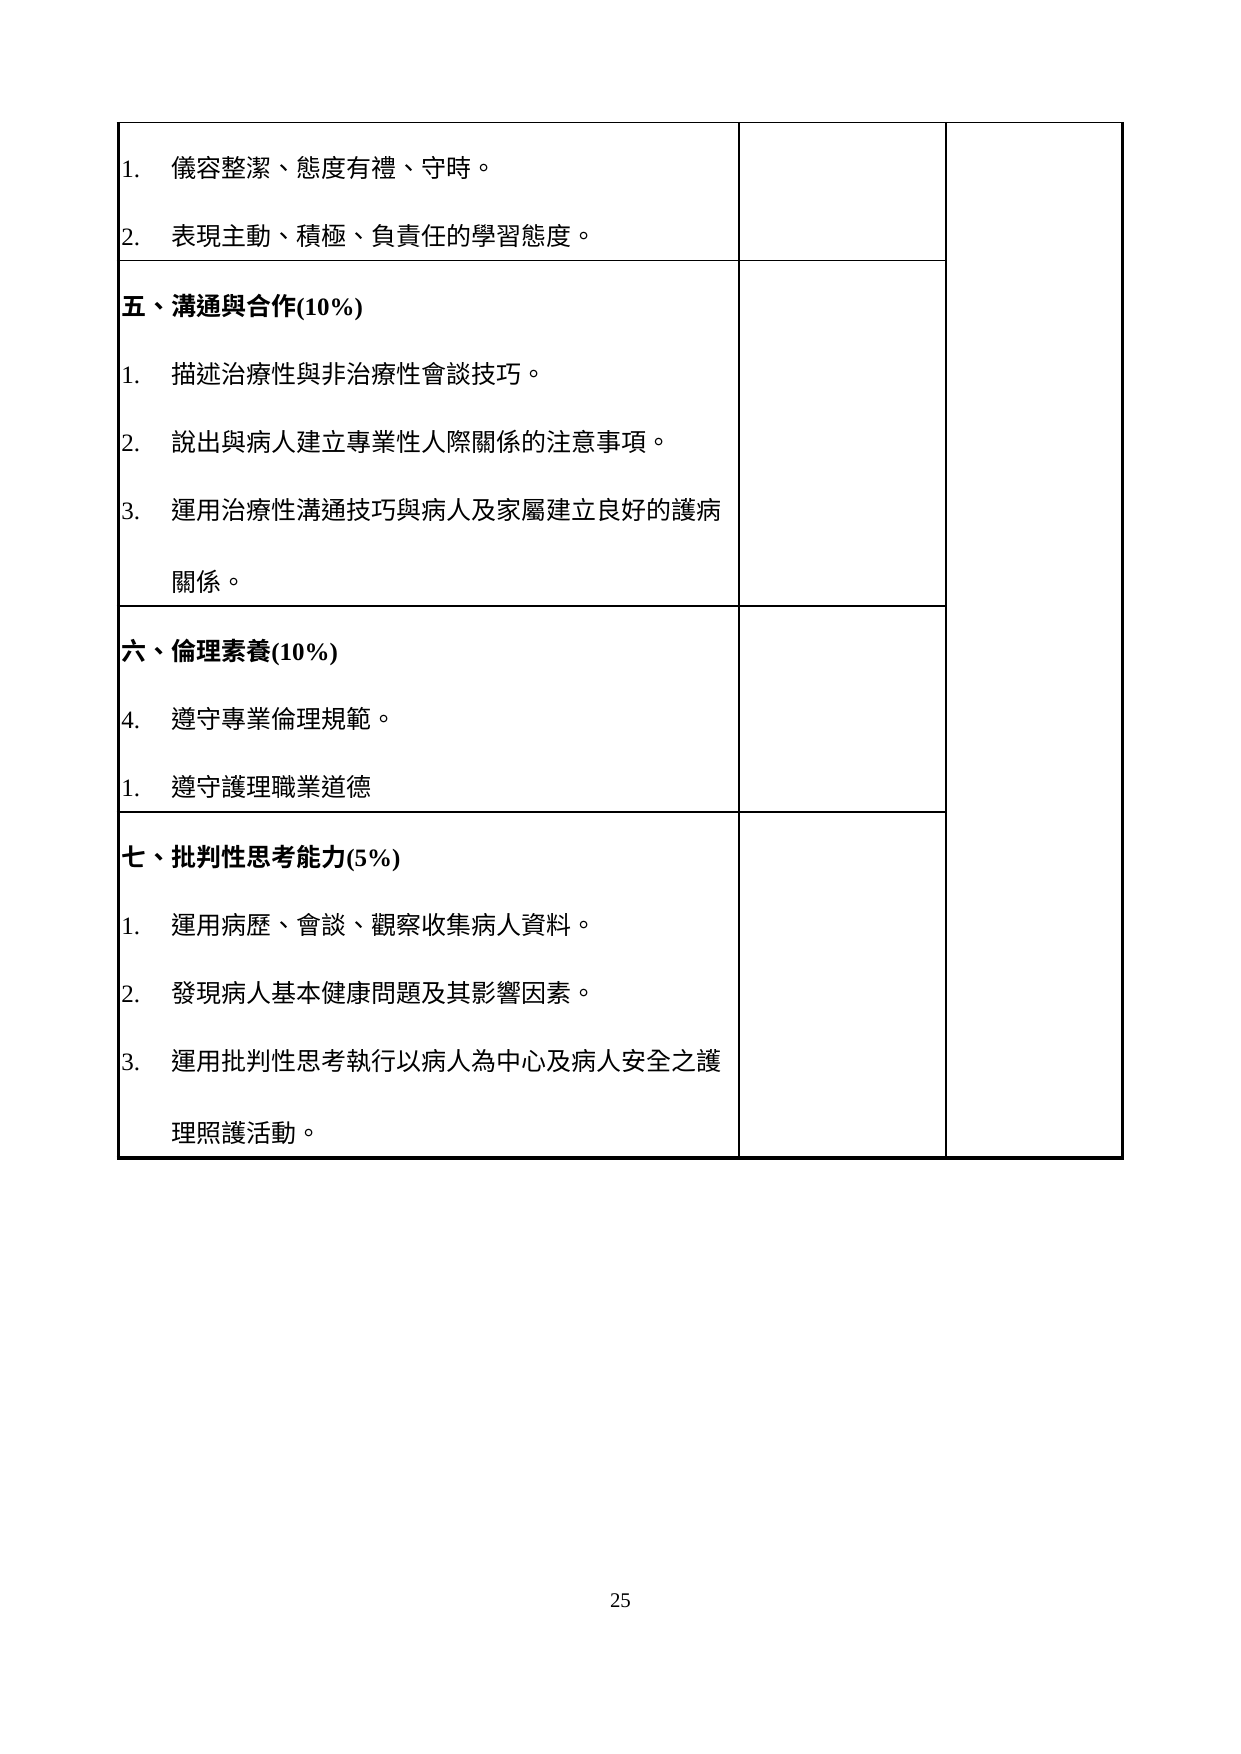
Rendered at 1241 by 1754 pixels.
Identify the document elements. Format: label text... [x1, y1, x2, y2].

table_cell [947, 123, 1121, 1156]
table_cell [740, 607, 945, 811]
table_cell [740, 261, 945, 605]
table_cell 六、倫理素養(10%) 遵守專業倫理規範。 遵守護理職業道德 [120, 607, 738, 811]
table_cell 七、批判性思考能力(5%) 運用病歷、會談、觀察收集病人資料。 發現病人基本健康問題及其影響因素。 運用批判性思考執行以病人為中心及病人安全之護理照護活動。 [120, 813, 738, 1156]
table_cell [740, 123, 945, 260]
table_cell 五、溝通與合作(10%) 描述治療性與非治療性會談技巧。 說出與病人建立專業性人際關係的注意事項。 運用治療性溝通技巧與病人及家屬建立良好的護病關係。 [120, 261, 738, 605]
table_cell 四、克盡職責(5%) 儀容整潔、態度有禮、守時。 表現主動、積極、負責任的學習態度。 [120, 123, 738, 260]
table_cell [740, 813, 945, 1156]
